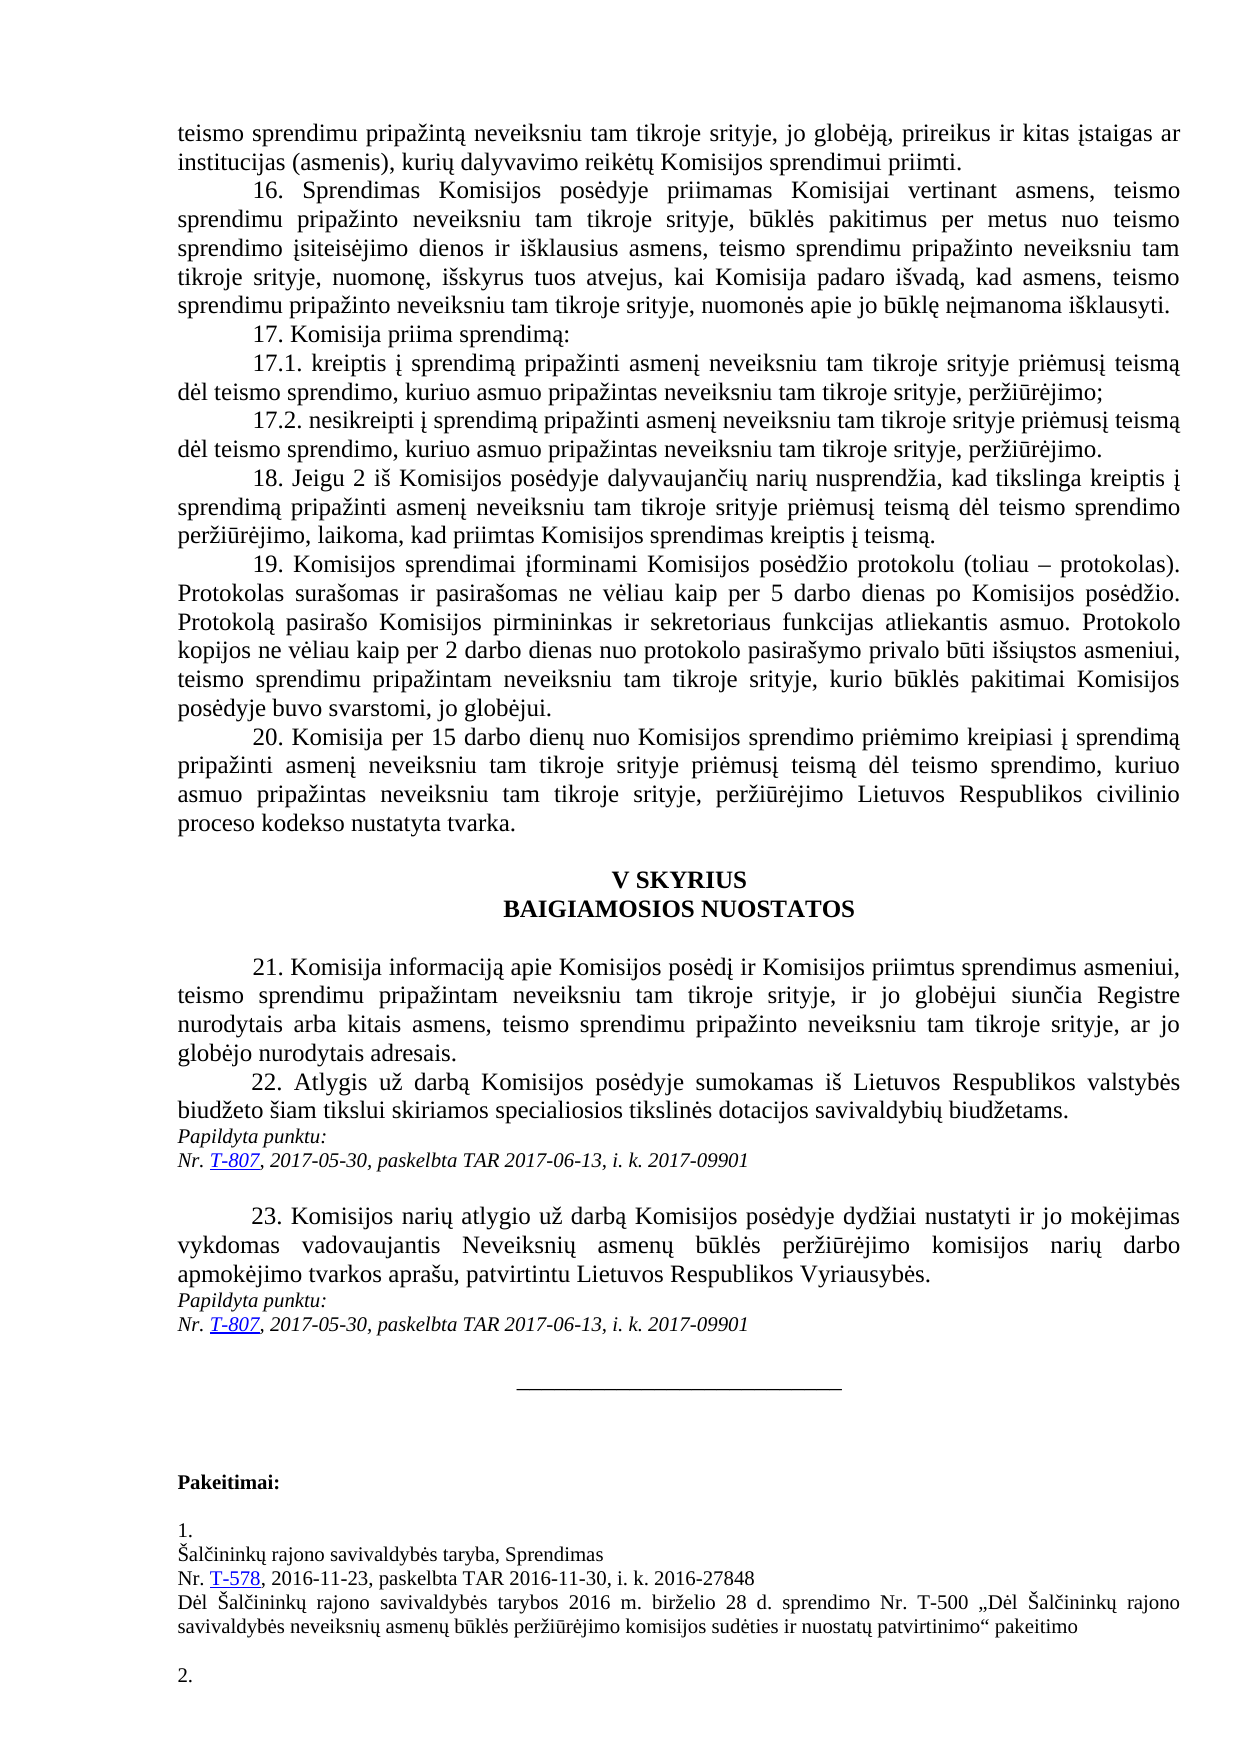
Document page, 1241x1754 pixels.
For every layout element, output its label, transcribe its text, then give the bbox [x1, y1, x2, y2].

text 17. Komisija priima sprendimą: [177, 319, 1181, 348]
text 2. [177, 1662, 1181, 1687]
text 23. Komisijos narių atlygio už darbą Komisijos posėdyje dydžiai nustatyti ir jo mokėjimas vykdomas vadovaujantis Neveiksnių asmenų būklės peržiūrėjimo komisijos narių darbo apmokėjimo tvarkos aprašu, patvirtintu Lietuvos Respublikos Vyriausybės. [177, 1201, 1181, 1287]
text Šalčininkų rajono savivaldybės taryba, Sprendimas [177, 1542, 1181, 1566]
text 18. Jeigu 2 iš Komisijos posėdyje dalyvaujančių narių nusprendžia, kad tikslinga kreiptis į sprendimą pripažinti asmenį neveiksniu tam tikroje srityje priėmusį teismą dėl teismo sprendimo peržiūrėjimo, laikoma, kad priimtas Komisijos sprendimas kreiptis į teismą. [177, 463, 1181, 549]
text Pakeitimai: [177, 1470, 1181, 1494]
text 22. Atlygis už darbą Komisijos posėdyje sumokamas iš Lietuvos Respublikos valstybės biudžeto šiam tikslui skiriamos specialiosios tikslinės dotacijos savivaldybių biudžetams. [177, 1067, 1181, 1124]
text Papildyta punktu: [177, 1124, 1181, 1148]
text 19. Komisijos sprendimai įforminami Komisijos posėdžio protokolu (toliau – protokolas). Protokolas surašomas ir pasirašomas ne vėliau kaip per 5 darbo dienas po Komisijos posėdžio. Protokolą pasirašo Komisijos pirmininkas ir sekretoriaus funkcijas atliekantis asmuo. Protokolo kopijos ne vėliau kaip per 2 darbo dienas nuo protokolo pasirašymo privalo būti išsiųstos asmeniui, teismo sprendimu pripažintam neveiksniu tam tikroje srityje, kurio būklės pakitimai Komisijos posėdyje buvo svarstomi, jo globėjui. [177, 549, 1181, 722]
text Nr. T-807, 2017-05-30, paskelbta TAR 2017-06-13, i. k. 2017-09901 [177, 1312, 1181, 1336]
text teismo sprendimu pripažintą neveiksniu tam tikroje srityje, jo globėją, prireikus ir kitas įstaigas ar institucijas (asmenis), kurių dalyvavimo reikėtų Komisijos sprendimui priimti. [177, 118, 1181, 176]
text V SKYRIUS [177, 866, 1181, 894]
text 1. [177, 1518, 1181, 1542]
text 16. Sprendimas Komisijos posėdyje priimamas Komisijai vertinant asmens, teismo sprendimu pripažinto neveiksniu tam tikroje srityje, būklės pakitimus per metus nuo teismo sprendimo įsiteisėjimo dienos ir išklausius asmens, teismo sprendimu pripažinto neveiksniu tam tikroje srityje, nuomonę, išskyrus tuos atvejus, kai Komisija padaro išvadą, kad asmens, teismo sprendimu pripažinto neveiksniu tam tikroje srityje, nuomonės apie jo būklę neįmanoma išklausyti. [177, 176, 1181, 319]
text 21. Komisija informaciją apie Komisijos posėdį ir Komisijos priimtus sprendimus asmeniui, teismo sprendimu pripažintam neveiksniu tam tikroje srityje, ir jo globėjui siunčia Registre nurodytais arba kitais asmens, teismo sprendimu pripažinto neveiksniu tam tikroje srityje, ar jo globėjo nurodytais adresais. [177, 952, 1181, 1067]
text 20. Komisija per 15 darbo dienų nuo Komisijos sprendimo priėmimo kreipiasi į sprendimą pripažinti asmenį neveiksniu tam tikroje srityje priėmusį teismą dėl teismo sprendimo, kuriuo asmuo pripažintas neveiksniu tam tikroje srityje, peržiūrėjimo Lietuvos Respublikos civilinio proceso kodekso nustatyta tvarka. [177, 722, 1181, 837]
text 17.2. nesikreipti į sprendimą pripažinti asmenį neveiksniu tam tikroje srityje priėmusį teismą dėl teismo sprendimo, kuriuo asmuo pripažintas neveiksniu tam tikroje srityje, peržiūrėjimo. [177, 406, 1181, 463]
text Nr. T-807, 2017-05-30, paskelbta TAR 2017-06-13, i. k. 2017-09901 [177, 1148, 1181, 1172]
text Nr. T-578, 2016-11-23, paskelbta TAR 2016-11-30, i. k. 2016-27848 [177, 1566, 1181, 1590]
text 17.1. kreiptis į sprendimą pripažinti asmenį neveiksniu tam tikroje srityje priėmusį teismą dėl teismo sprendimo, kuriuo asmuo pripažintas neveiksniu tam tikroje srityje, peržiūrėjimo; [177, 348, 1181, 406]
text Papildyta punktu: [177, 1287, 1181, 1312]
text Dėl Šalčininkų rajono savivaldybės tarybos 2016 m. birželio 28 d. sprendimo Nr. T-500 „Dėl Šalčininkų rajono savivaldybės neveiksnių asmenų būklės peržiūrėjimo komisijos sudėties ir nuostatų patvirtinimo“ pakeitimo [177, 1590, 1181, 1638]
text BAIGIAMOSIOS NUOSTATOS [177, 894, 1181, 923]
text __________________________ [177, 1364, 1181, 1393]
